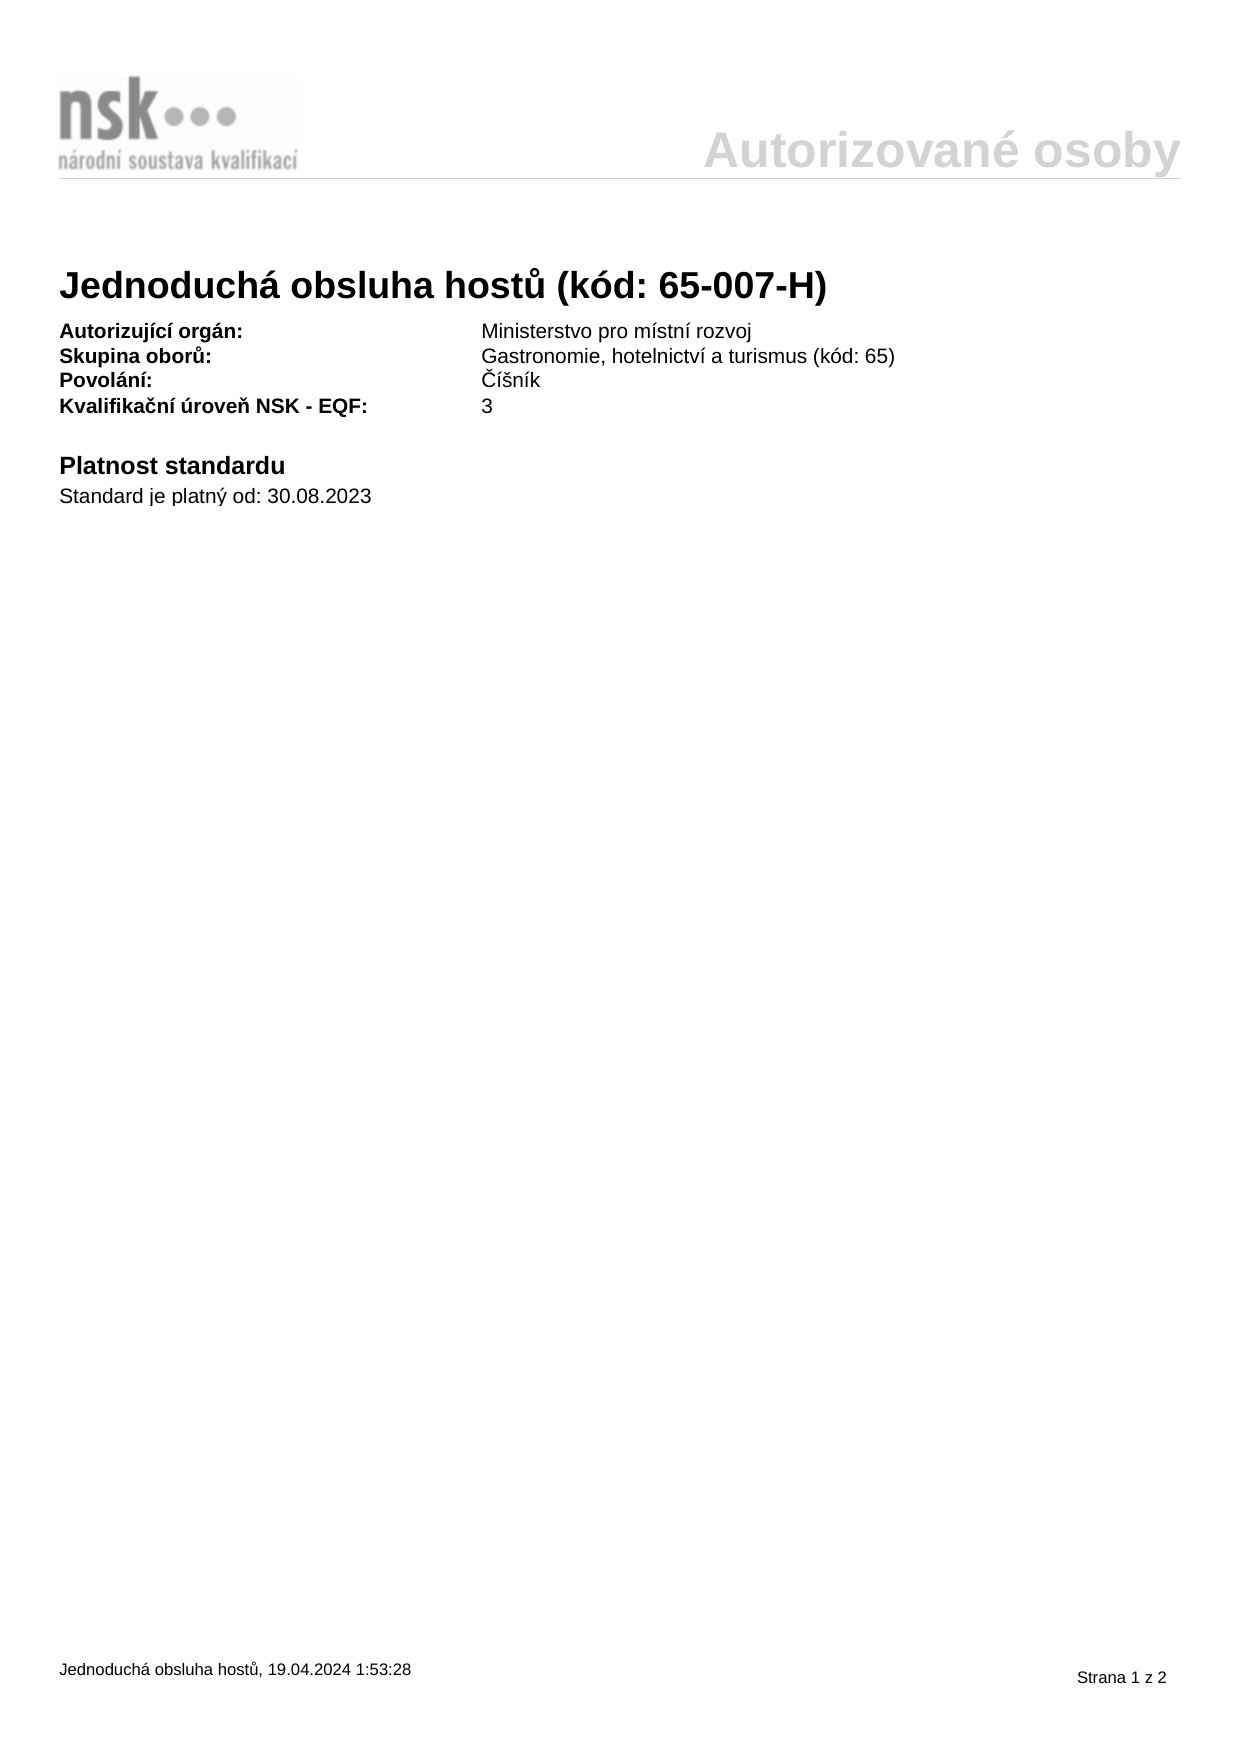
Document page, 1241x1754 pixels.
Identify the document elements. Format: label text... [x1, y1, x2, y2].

table_cell [626, 196, 860, 224]
table_cell [886, 506, 1167, 806]
table_cell Autorizující orgán: [59, 319, 481, 343]
table_cell [481, 307, 617, 319]
table_header [619, 59, 626, 172]
table_cell [860, 1384, 886, 1659]
table_cell [618, 506, 626, 806]
table_cell [59, 179, 1181, 196]
table_cell [626, 418, 860, 447]
table_cell [886, 307, 1167, 319]
table_cell [860, 307, 886, 319]
table_cell [59, 172, 119, 178]
table_cell [886, 196, 1167, 224]
table_cell [1167, 1384, 1181, 1659]
table_cell Povolání: [59, 368, 481, 392]
table_cell [119, 172, 481, 178]
table_header Autorizované osoby [626, 59, 1181, 178]
table_cell [886, 1384, 1167, 1659]
table_cell [481, 172, 617, 178]
table_cell [1167, 506, 1181, 806]
table_cell [626, 1106, 860, 1383]
table_cell 3 [481, 394, 1181, 417]
table_cell [626, 506, 860, 806]
table_cell [481, 806, 617, 1106]
table_cell [59, 1106, 119, 1383]
table_cell [626, 307, 860, 319]
picture [57, 59, 619, 172]
table_cell [886, 1106, 1167, 1383]
table_cell [860, 196, 886, 224]
table_cell [618, 172, 626, 178]
table_cell [626, 806, 860, 1106]
table_cell [59, 506, 119, 806]
table_cell Platnost standardu [59, 448, 1181, 483]
table_cell [618, 806, 626, 1106]
table_cell [119, 418, 481, 447]
table_cell [860, 506, 886, 806]
table_cell Standard je platný od: 30.08.2023 [59, 484, 1181, 506]
table_cell [119, 307, 481, 319]
table_cell Jednoduchá obsluha hostů (kód: 65-007-H) [59, 224, 1181, 307]
table_cell [1167, 307, 1181, 319]
table_cell [1167, 806, 1181, 1106]
table_cell Gastronomie, hotelnictví a turismus (kód: 65) [481, 344, 1181, 368]
table_cell Kvalifikační úroveň NSK - EQF: [59, 394, 481, 417]
table_cell [119, 506, 481, 806]
table_cell [1167, 1106, 1181, 1383]
table_cell [481, 506, 617, 806]
table_cell [119, 1106, 481, 1383]
table_cell [119, 806, 481, 1106]
table_cell [119, 196, 481, 224]
table_cell [1167, 1660, 1181, 1696]
table_cell [481, 1106, 617, 1383]
table_cell Strana 1 z 2 [860, 1660, 1167, 1696]
table_cell [618, 307, 626, 319]
table_cell [59, 418, 119, 447]
table_cell Ministerstvo pro místní rozvoj [481, 319, 1181, 344]
table_cell [481, 196, 617, 224]
table_cell [618, 196, 626, 224]
table_cell [1167, 196, 1181, 224]
table_cell [59, 806, 119, 1106]
table_cell [119, 1384, 481, 1659]
table_cell [59, 307, 119, 319]
table_cell [481, 418, 617, 447]
table_cell [59, 196, 119, 224]
table_cell [1167, 418, 1181, 447]
table_cell [618, 418, 626, 447]
table_cell [618, 1384, 626, 1659]
table_cell [626, 1384, 860, 1659]
table_cell Jednoduchá obsluha hostů, 19.04.2024 1:53:28 [59, 1660, 860, 1696]
table_cell Skupina oborů: [59, 344, 481, 368]
table_cell [886, 418, 1167, 447]
table_cell [886, 806, 1167, 1106]
table_cell [860, 418, 886, 447]
table_cell [860, 806, 886, 1106]
table_cell [59, 1384, 119, 1659]
table_cell [481, 1384, 617, 1659]
table_cell [618, 1106, 626, 1383]
table_cell [860, 1106, 886, 1383]
table_cell Číšník [481, 368, 1181, 393]
